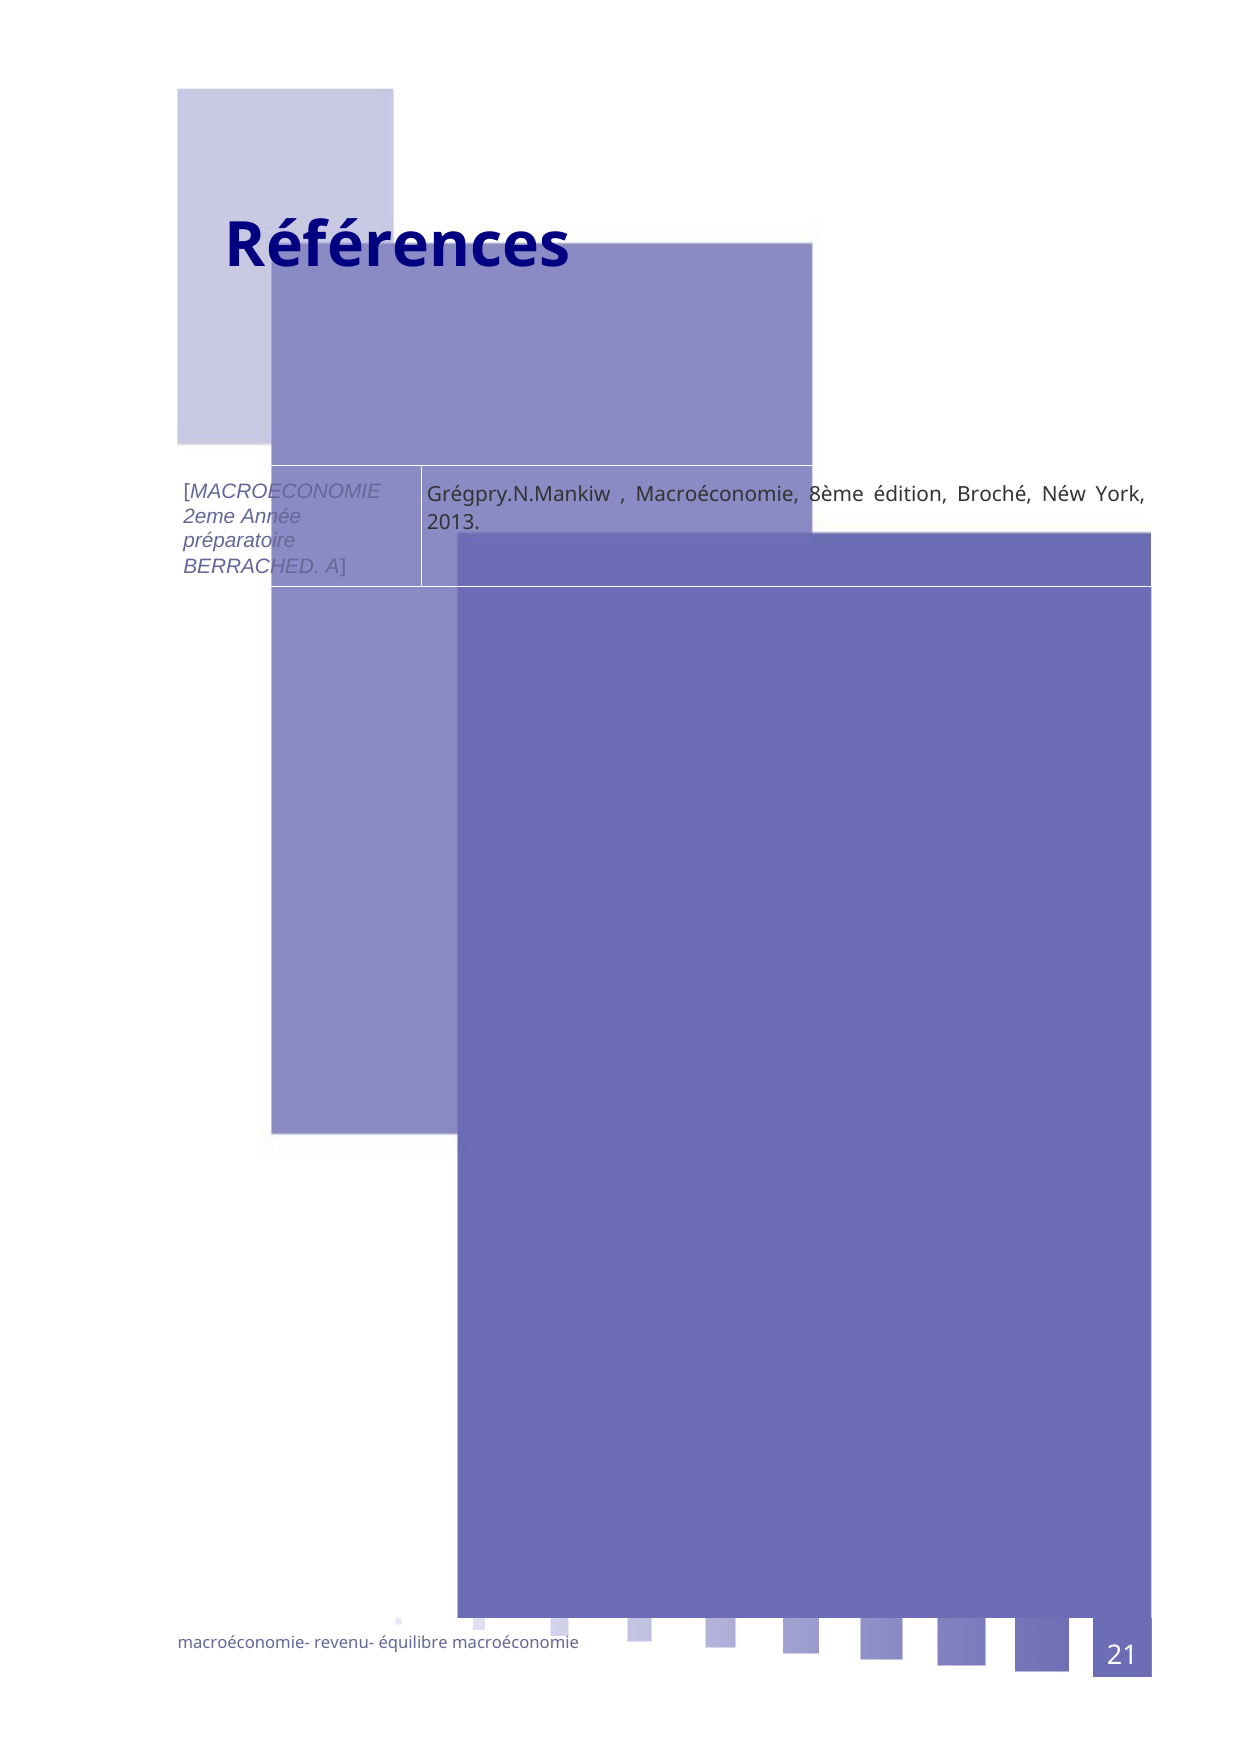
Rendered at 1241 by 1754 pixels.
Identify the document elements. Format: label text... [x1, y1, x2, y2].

picture [177, 88, 1152, 465]
picture [177, 587, 1152, 1678]
title Références [224, 199, 868, 284]
table_header [MACROECONOMIE 2eme Année préparatoire BERRACHED. A] [178, 466, 421, 586]
table_header Grégpry.N.Mankiw , Macroéconomie, 8ème édition, Broché, Néw York, 2013. [422, 466, 1151, 586]
